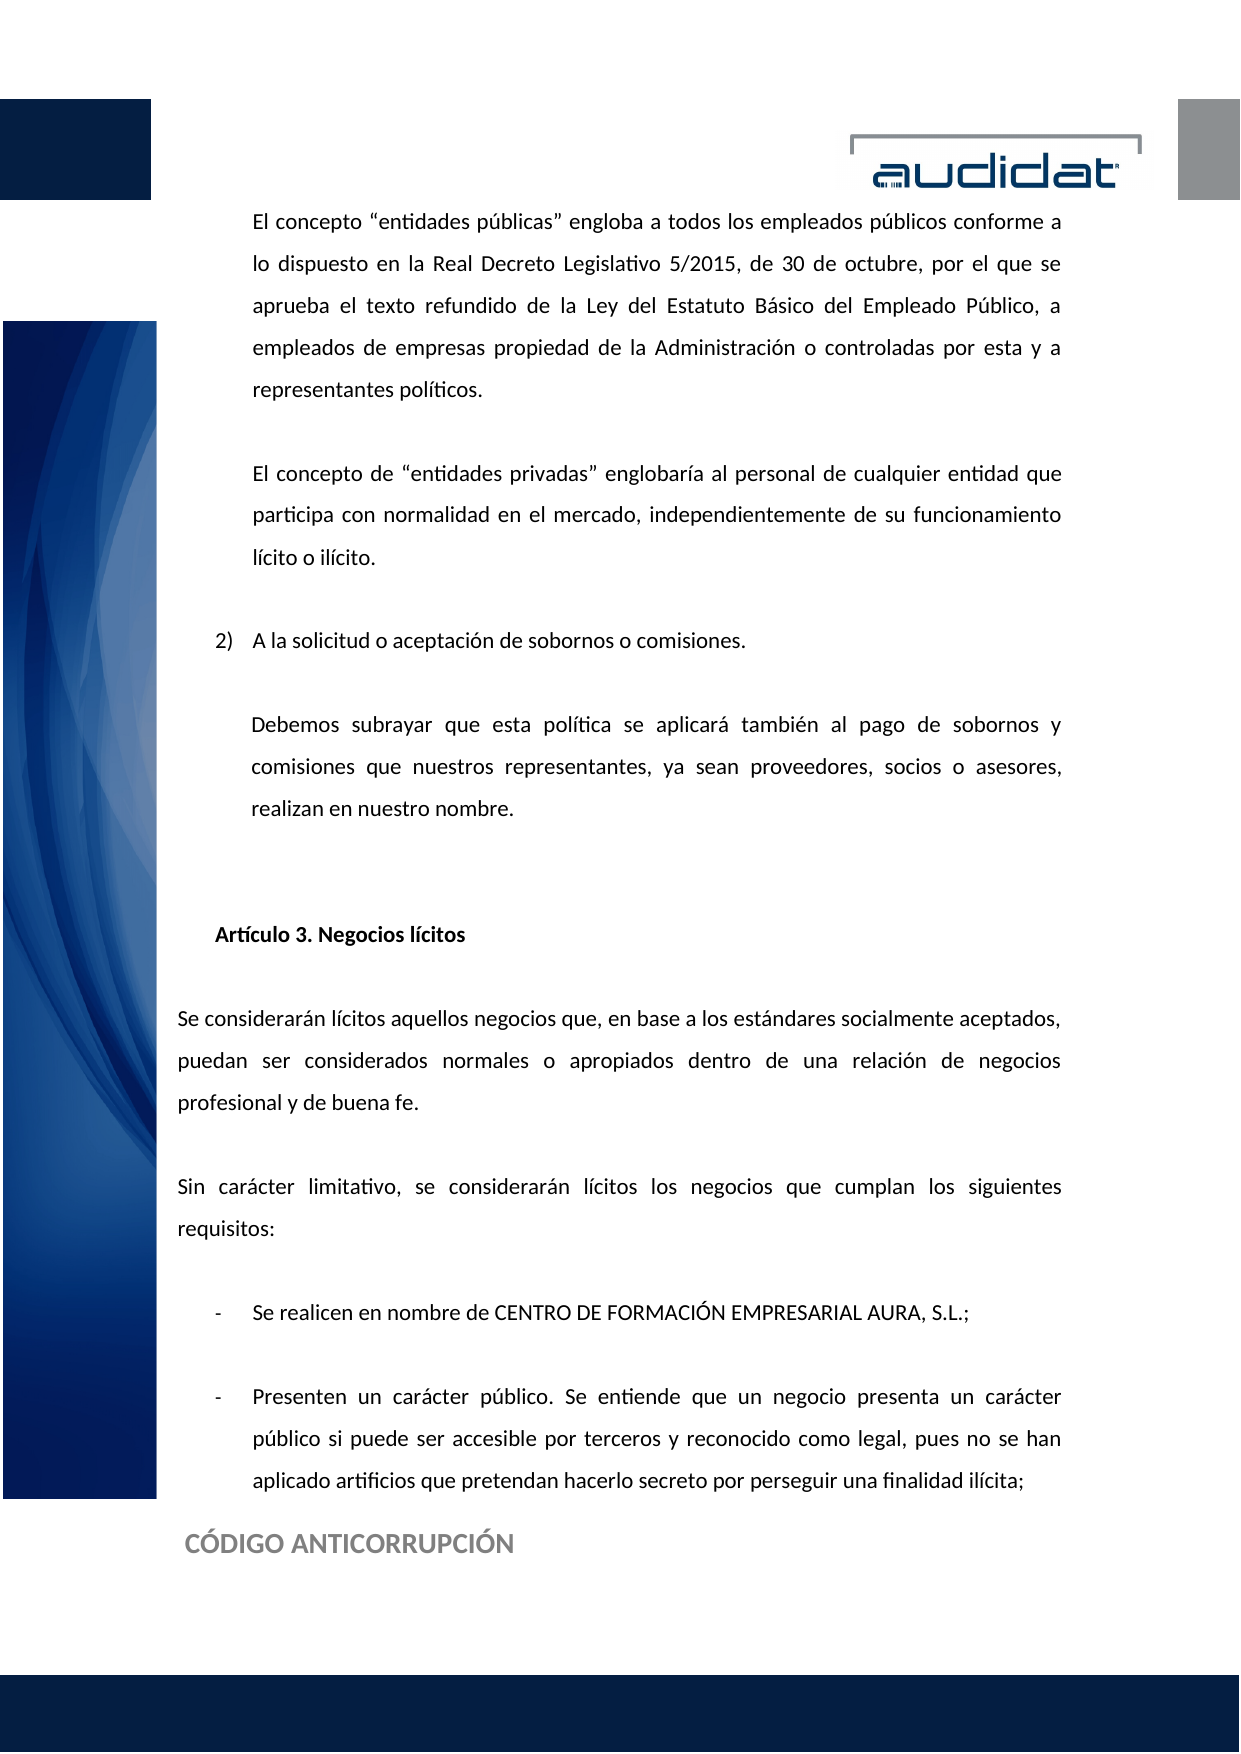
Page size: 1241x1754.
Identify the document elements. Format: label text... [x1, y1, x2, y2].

text El concepto “entidades públicas” engloba a todos los empleados públicos conforme a lo dispuesto en la Real Decreto Legislativo 5/2015, de 30 de octubre, por el que se aprueba el texto refundido de la Ley del Estatuto Básico del Empleado Público, a empleados de empresas propiedad de la Administración o controladas por esta y a representantes políticos. [252, 207, 1063, 403]
list A la solicitud o aceptación de sobornos o comisiones. [215, 627, 1063, 654]
text Artículo 3. Negocios lícitos [215, 920, 1063, 948]
list Presenten un carácter público. Se entiende que un negocio presenta un carácter público si puede ser accesible por terceros y reconocido como legal, pues no se han aplicado artificios que pretendan hacerlo secreto por perseguir una finalidad ilícita; [215, 1382, 1063, 1494]
text El concepto de “entidades privadas” englobaría al personal de cualquier entidad que participa con normalidad en el mercado, independientemente de su funcionamiento lícito o ilícito. [252, 459, 1063, 571]
text Sin carácter limitativo, se considerarán lícitos los negocios que cumplan los siguientes requisitos: [177, 1172, 1063, 1242]
text Debemos subrayar que esta política se aplicará también al pago de sobornos y comisiones que nuestros representantes, ya sean proveedores, socios o asesores, realizan en nuestro nombre. [251, 711, 1063, 822]
list Se realicen en nombre de CENTRO DE FORMACIÓN EMPRESARIAL AURA, S.L.; [215, 1298, 1063, 1326]
text Se considerarán lícitos aquellos negocios que, en base a los estándares socialmente aceptados, puedan ser considerados normales o apropiados dentro de una relación de negocios profesional y de buena fe. [177, 1004, 1063, 1116]
